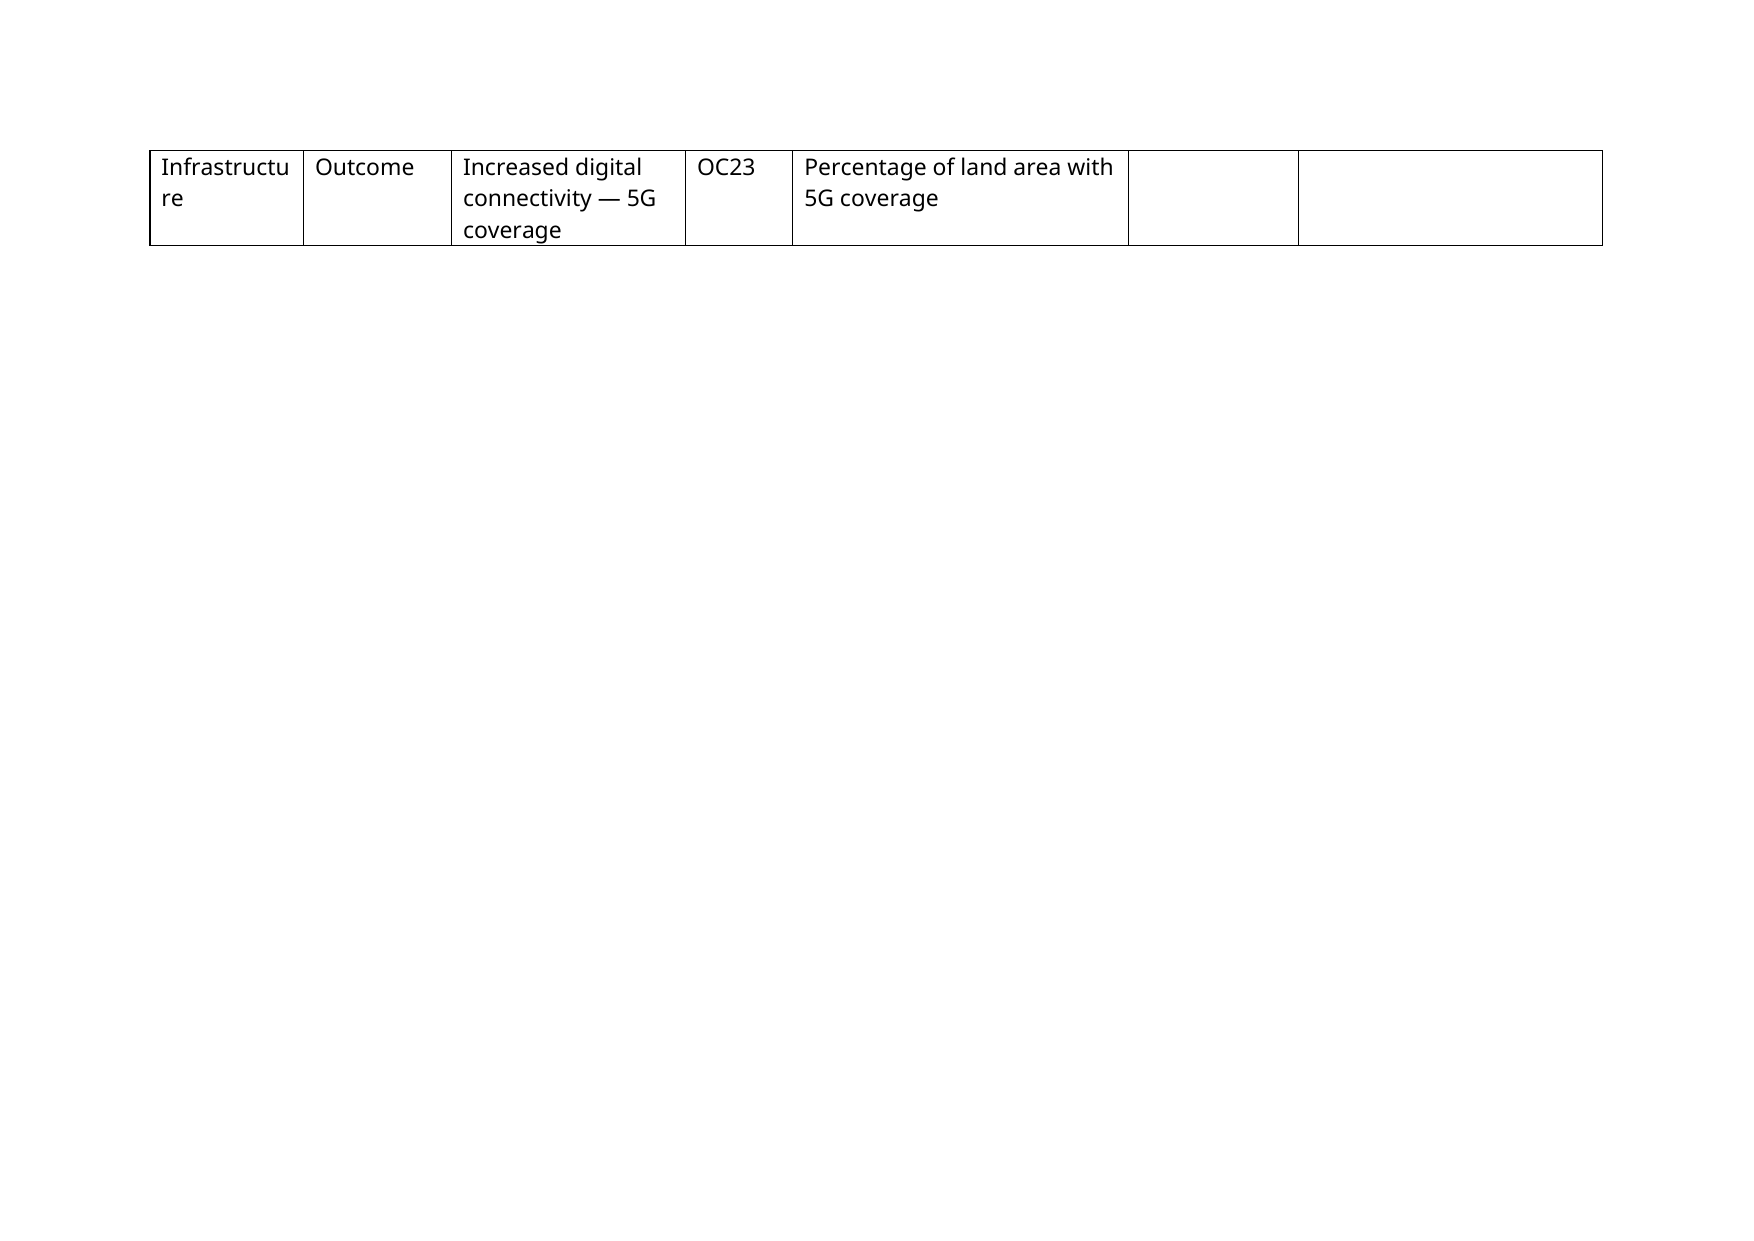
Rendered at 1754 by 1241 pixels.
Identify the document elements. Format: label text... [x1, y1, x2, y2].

table_cell Percentage of land area with 5G coverage [793, 151, 1128, 245]
table_cell Infrastructure [151, 151, 303, 245]
table_cell [1129, 151, 1298, 245]
table_cell Increased digital connectivity — 5G coverage [452, 151, 685, 245]
table_cell [1299, 151, 1602, 245]
table_cell OC23 [686, 151, 792, 245]
table_cell Outcome [304, 151, 451, 245]
